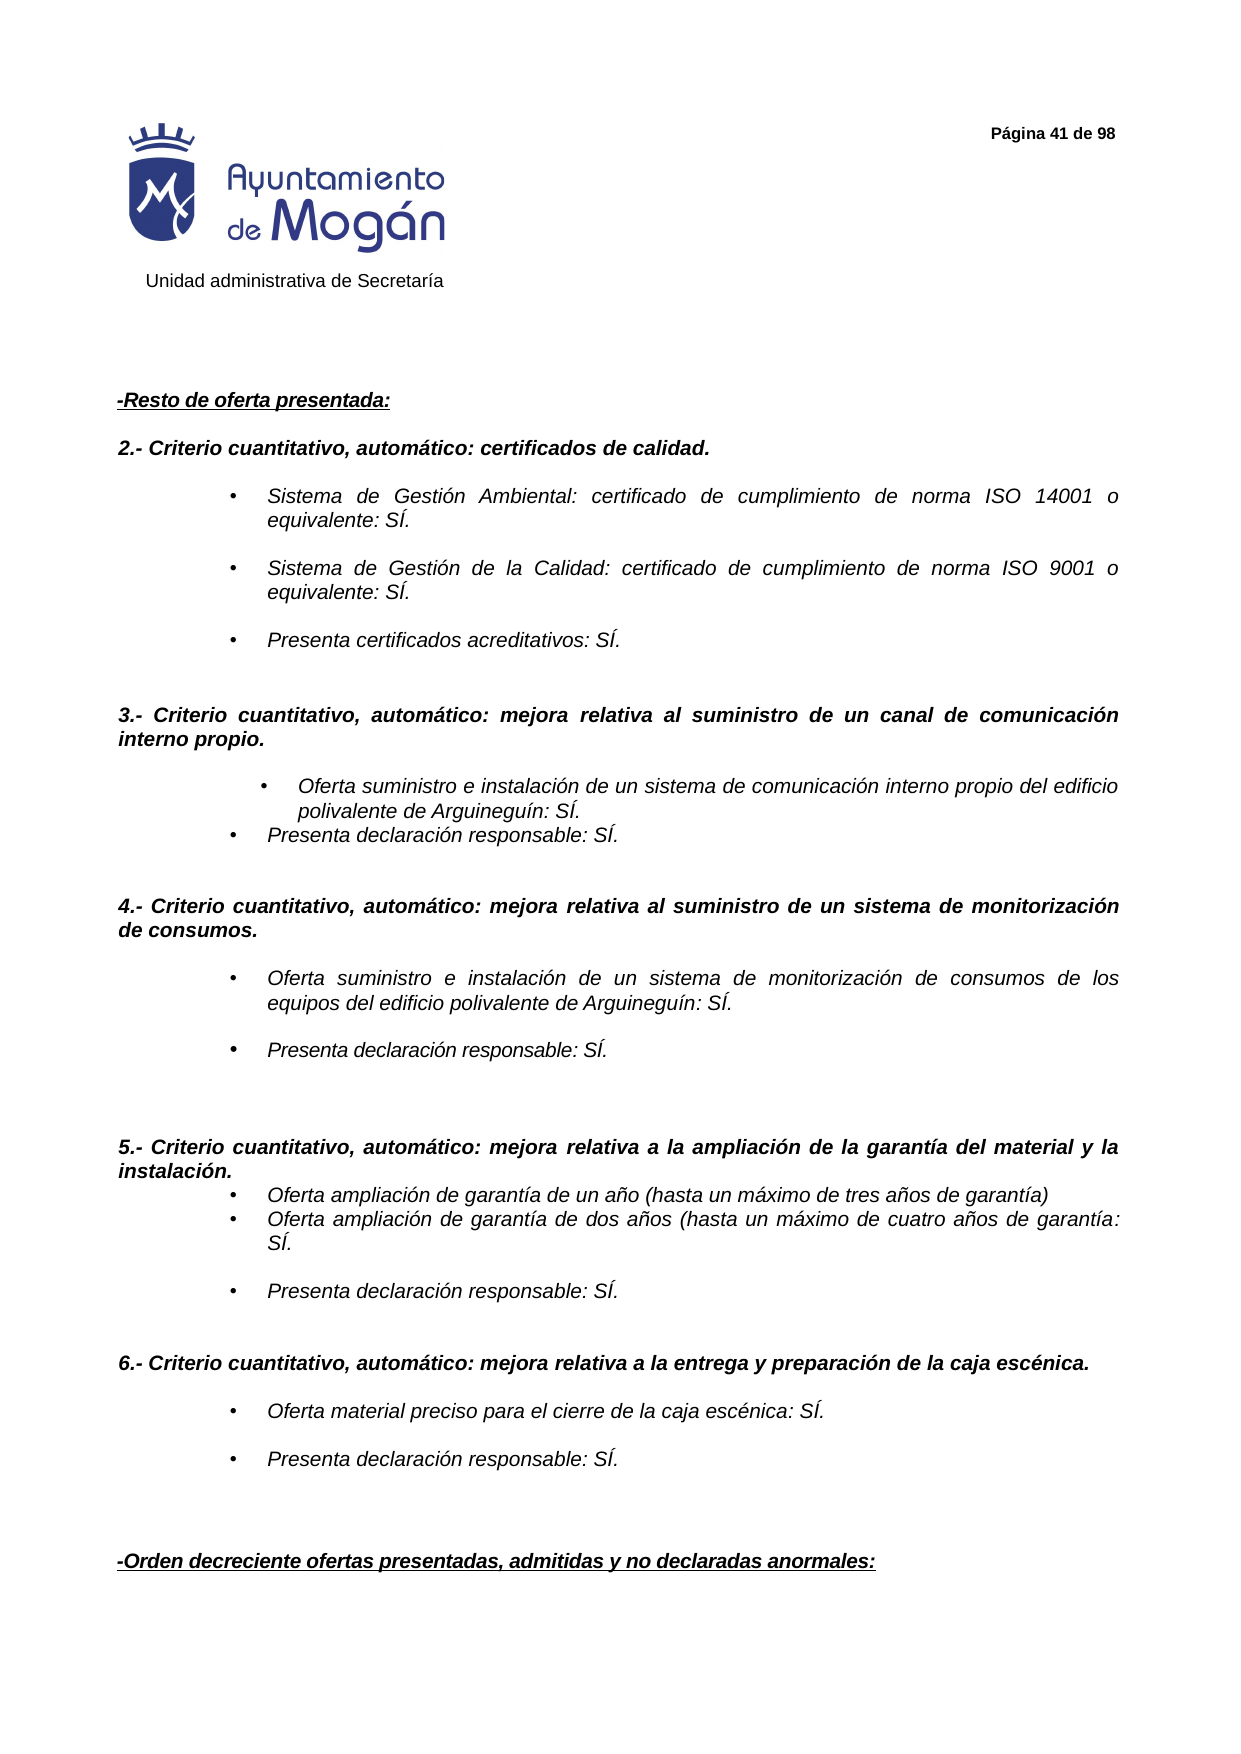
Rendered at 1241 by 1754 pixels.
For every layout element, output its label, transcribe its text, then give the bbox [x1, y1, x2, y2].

list Presenta declaración responsable: SÍ. [229, 1038, 1122, 1063]
list Presenta declaración responsable: SÍ. [229, 1278, 1122, 1303]
list Oferta ampliación de garantía de dos años (hasta un máximo de cuatro años de garantía: SÍ. [229, 1207, 1122, 1254]
text 2.- Criterio cuantitativo, automático: certificados de calidad. [118, 436, 1122, 460]
list Sistema de Gestión Ambiental: certificado de cumplimiento de norma ISO 14001 o equivalente: SÍ. [229, 484, 1122, 532]
text 4.- Criterio cuantitativo, automático: mejora relativa al suministro de un sistema de monitorización de consumos. [118, 894, 1122, 942]
list Presenta declaración responsable: SÍ. [229, 1446, 1122, 1471]
text 6.- Criterio cuantitativo, automático: mejora relativa a la entrega y preparación de la caja escénica. [118, 1351, 1122, 1374]
list Oferta suministro e instalación de un sistema de monitorización de consumos de los equipos del edificio polivalente de Arguineguín: SÍ. [229, 966, 1122, 1014]
list Presenta certificados acreditativos: SÍ. [229, 628, 1122, 652]
list Oferta ampliación de garantía de un año (hasta un máximo de tres años de garantía) [229, 1182, 1122, 1207]
text -Orden decreciente ofertas presentadas, admitidas y no declaradas anormales: [117, 1549, 1122, 1573]
picture [128, 123, 445, 259]
list Oferta material preciso para el cierre de la caja escénica: SÍ. [229, 1398, 1122, 1422]
text 3.- Criterio cuantitativo, automático: mejora relativa al suministro de un canal de comunicación interno propio. [118, 702, 1122, 750]
list Sistema de Gestión de la Calidad: certificado de cumplimiento de norma ISO 9001 o equivalente: SÍ. [229, 556, 1122, 604]
text 5.- Criterio cuantitativo, automático: mejora relativa a la ampliación de la garantía del material y la instalación. [118, 1134, 1122, 1182]
list Presenta declaración responsable: SÍ. [229, 822, 1122, 846]
list Oferta suministro e instalación de un sistema de comunicación interno propio del edificio polivalente de Arguineguín: SÍ. [260, 774, 1122, 822]
text -Resto de oferta presentada: [117, 388, 1122, 412]
